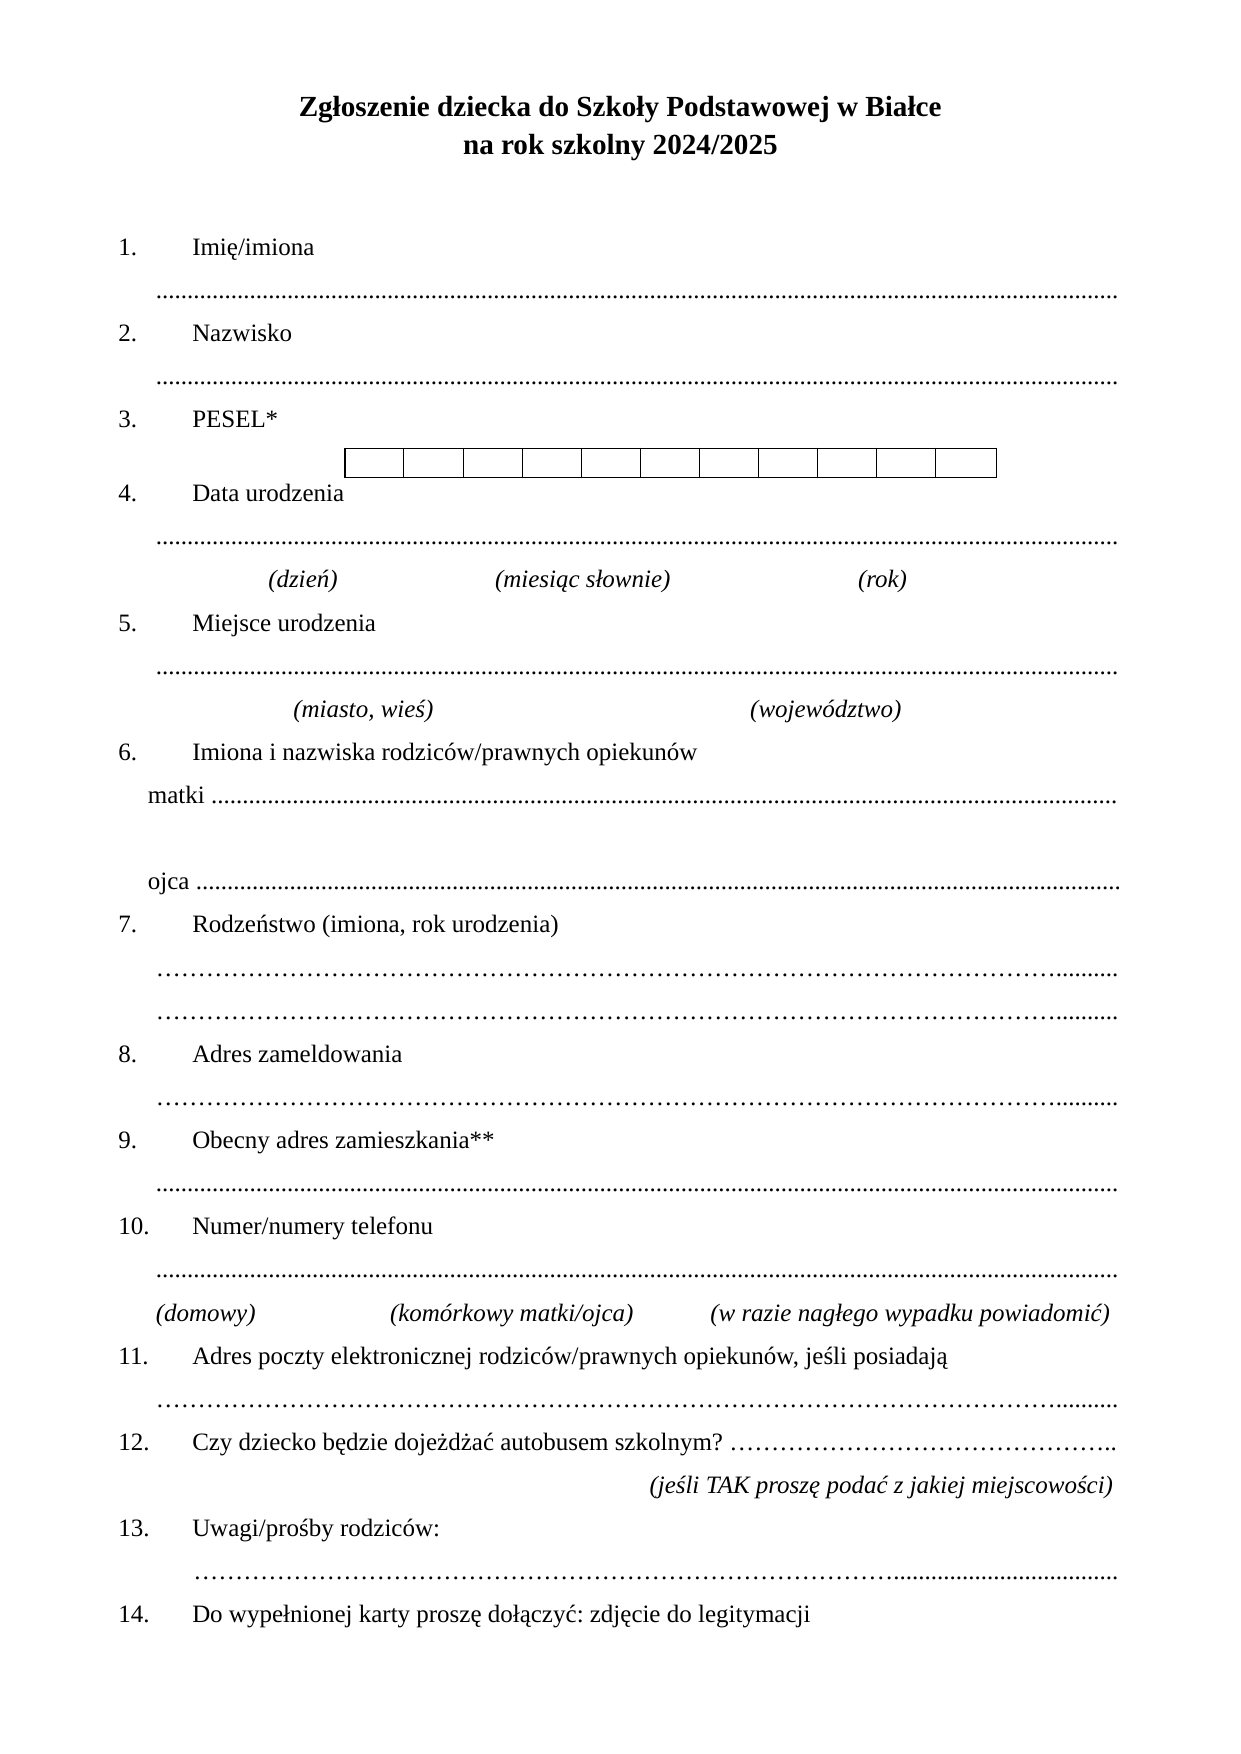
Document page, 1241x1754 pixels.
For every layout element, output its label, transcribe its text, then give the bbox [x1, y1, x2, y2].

list Imię/imiona [118, 232, 1122, 261]
table_header [464, 449, 522, 477]
list Czy dziecko będzie dojeżdżać autobusem szkolnym? ……………………………………….. [118, 1427, 1122, 1456]
text ojca .................................................................................................................................................... [148, 866, 1122, 895]
text .......................................................................................................................................................... [156, 1254, 1122, 1283]
list Obecny adres zamieszkania** [118, 1125, 1122, 1154]
text ……………………………………………………………………………………………….......... [156, 1384, 1122, 1413]
table_header [346, 449, 403, 477]
list Data urodzenia [118, 478, 1122, 507]
list Numer/numery telefonu [118, 1211, 1122, 1240]
list Adres poczty elektronicznej rodziców/prawnych opiekunów, jeśli posiadają [118, 1341, 1122, 1369]
text (domowy) (komórkowy matki/ojca) (w razie nagłego wypadku powiadomić) [156, 1298, 1122, 1326]
table_header [582, 449, 640, 477]
list (jeśli TAK proszę podać z jakiej miejscowości) [118, 1470, 1122, 1499]
text (miasto, wieś) (województwo) [193, 694, 1122, 723]
list Adres zameldowania [118, 1039, 1122, 1068]
subtitle na rok szkolny 2024/2025 [118, 127, 1122, 161]
list PESEL* [118, 404, 1122, 433]
table_header [877, 449, 935, 477]
text .......................................................................................................................................................... [156, 361, 1122, 390]
list Rodzeństwo (imiona, rok urodzenia) [118, 909, 1122, 938]
text ……………………………………………………………………………………………….......... [156, 953, 1122, 981]
text ……………………………………………………………………………………………….......... [156, 996, 1122, 1024]
list Imiona i nazwiska rodziców/prawnych opiekunów [118, 737, 1122, 766]
table_header [641, 449, 699, 477]
list Uwagi/prośby rodziców: [118, 1513, 1122, 1542]
list Nazwisko [118, 318, 1122, 347]
table_header [523, 449, 581, 477]
text ………………………………………………………………………….................................... [193, 1556, 1122, 1585]
text (dzień) (miesiąc słownie) (rok) [193, 564, 1122, 593]
text ……………………………………………………………………………………………….......... [156, 1082, 1122, 1111]
text .......................................................................................................................................................... [156, 275, 1122, 304]
table_header [818, 449, 876, 477]
subtitle Zgłoszenie dziecka do Szkoły Podstawowej w Białce [118, 89, 1122, 122]
list Miejsce urodzenia [118, 608, 1122, 636]
text .......................................................................................................................................................... [156, 1168, 1122, 1197]
table_header [404, 449, 463, 477]
table_header [759, 449, 817, 477]
table_header [700, 449, 758, 477]
text .......................................................................................................................................................... [156, 521, 1122, 550]
text .......................................................................................................................................................... [156, 651, 1122, 679]
text matki ................................................................................................................................................. [148, 780, 1122, 809]
table_header [936, 449, 996, 477]
list Do wypełnionej karty proszę dołączyć: zdjęcie do legitymacji [118, 1599, 1122, 1628]
